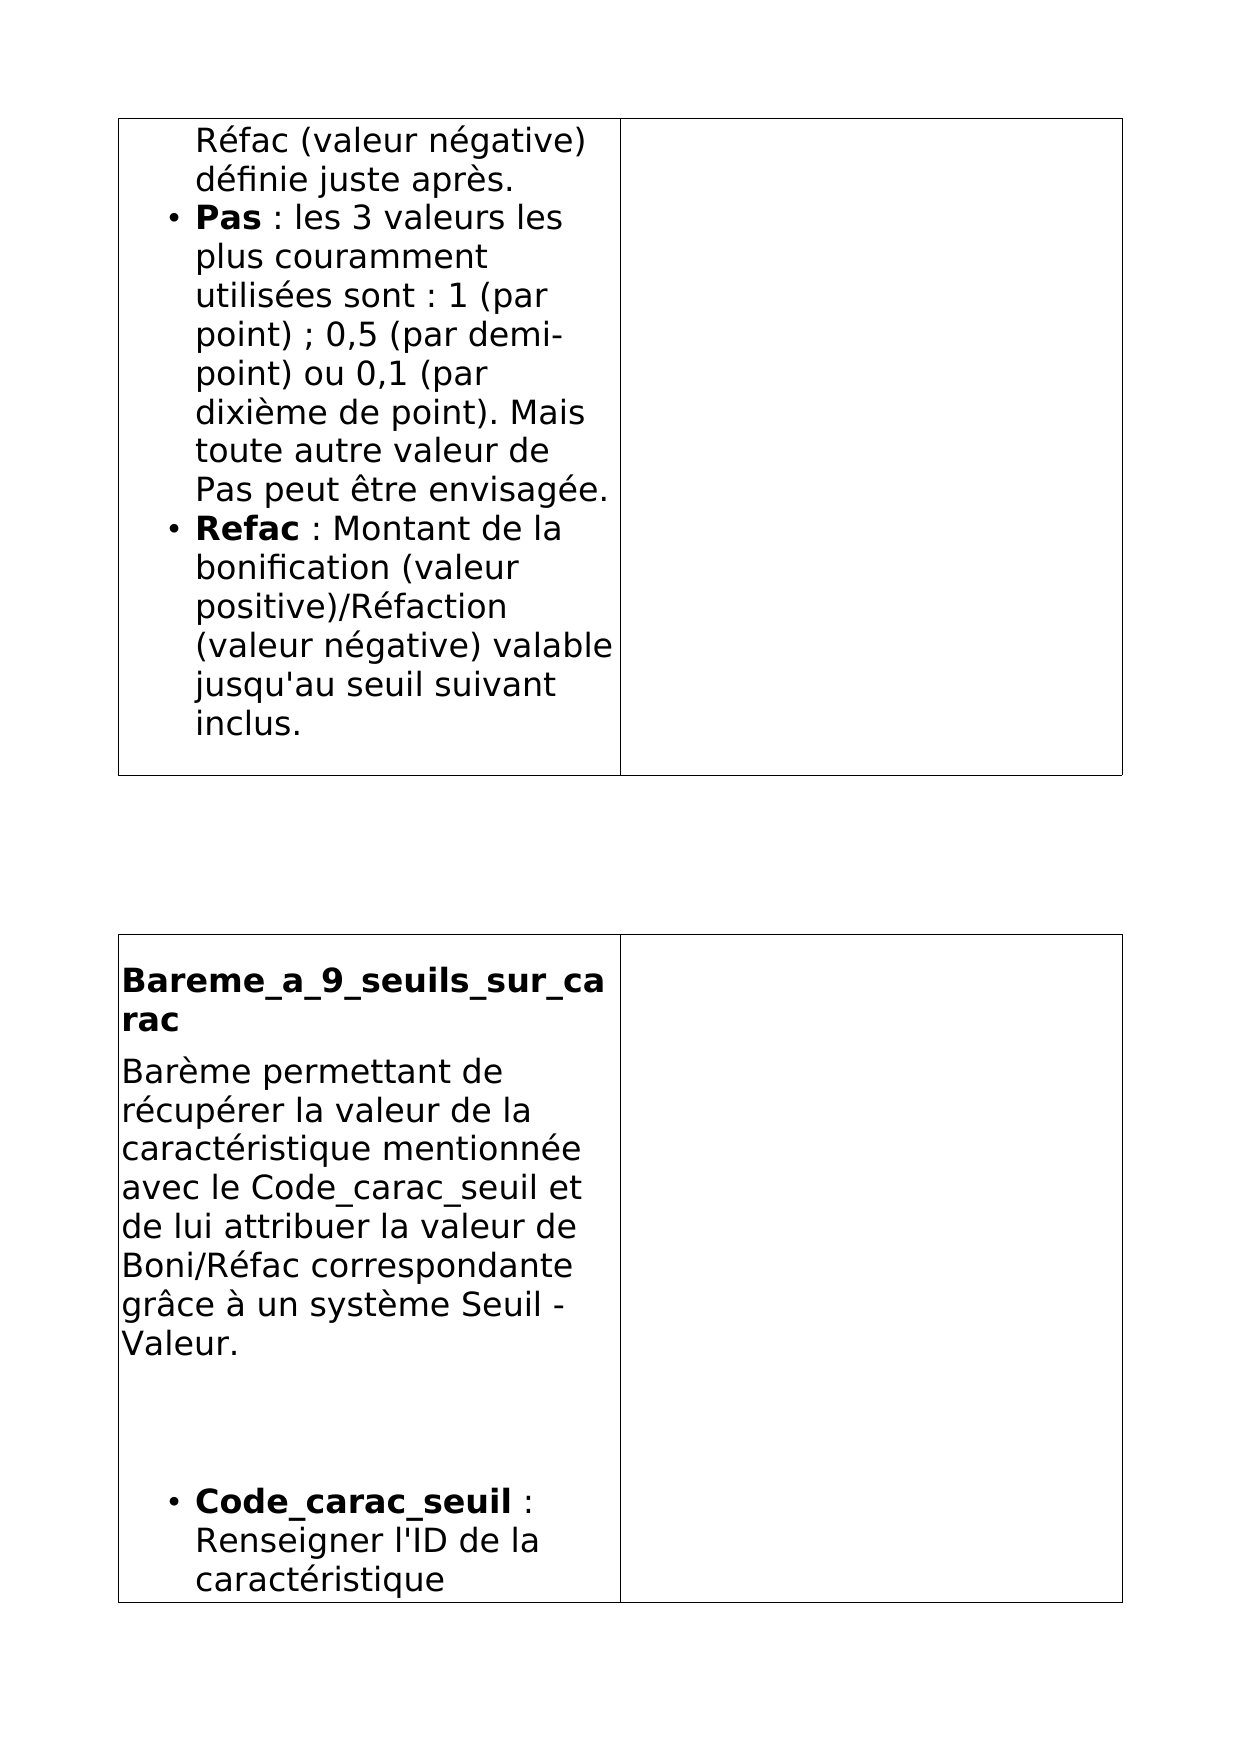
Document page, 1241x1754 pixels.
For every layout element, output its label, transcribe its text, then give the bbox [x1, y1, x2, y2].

table_header [621, 935, 1122, 1602]
table_header [621, 119, 1122, 775]
table_header Bareme_a_9_seuils_sur_carac Barème permettant de récupérer la valeur de la caractéristique mentionnée avec le Code_carac_seuil et de lui attribuer la valeur de Boni/Réfac correspondante grâce à un système Seuil - Valeur. Code_carac_seuil : Renseigner l'ID de la caractéristique concernée Valeur_Initiale : Renseigner la valeur hors-seuil. Seuil : Echelle de carac (exclus) à partir de laquelle il faudra appliquer la valeur de Boni (valeur positive) / Réfac (valeur négative) définie juste après. Valeur : Boni / Réfac à appliquer [119, 935, 620, 1602]
table_header Réfac (valeur négative) définie juste après. Pas : les 3 valeurs les plus couramment utilisées sont : 1 (par point) ; 0,5 (par demi-point) ou 0,1 (par dixième de point). Mais toute autre valeur de Pas peut être envisagée. Refac : Montant de la bonification (valeur positive)/Réfaction (valeur négative) valable jusqu'au seuil suivant inclus. [119, 119, 620, 775]
